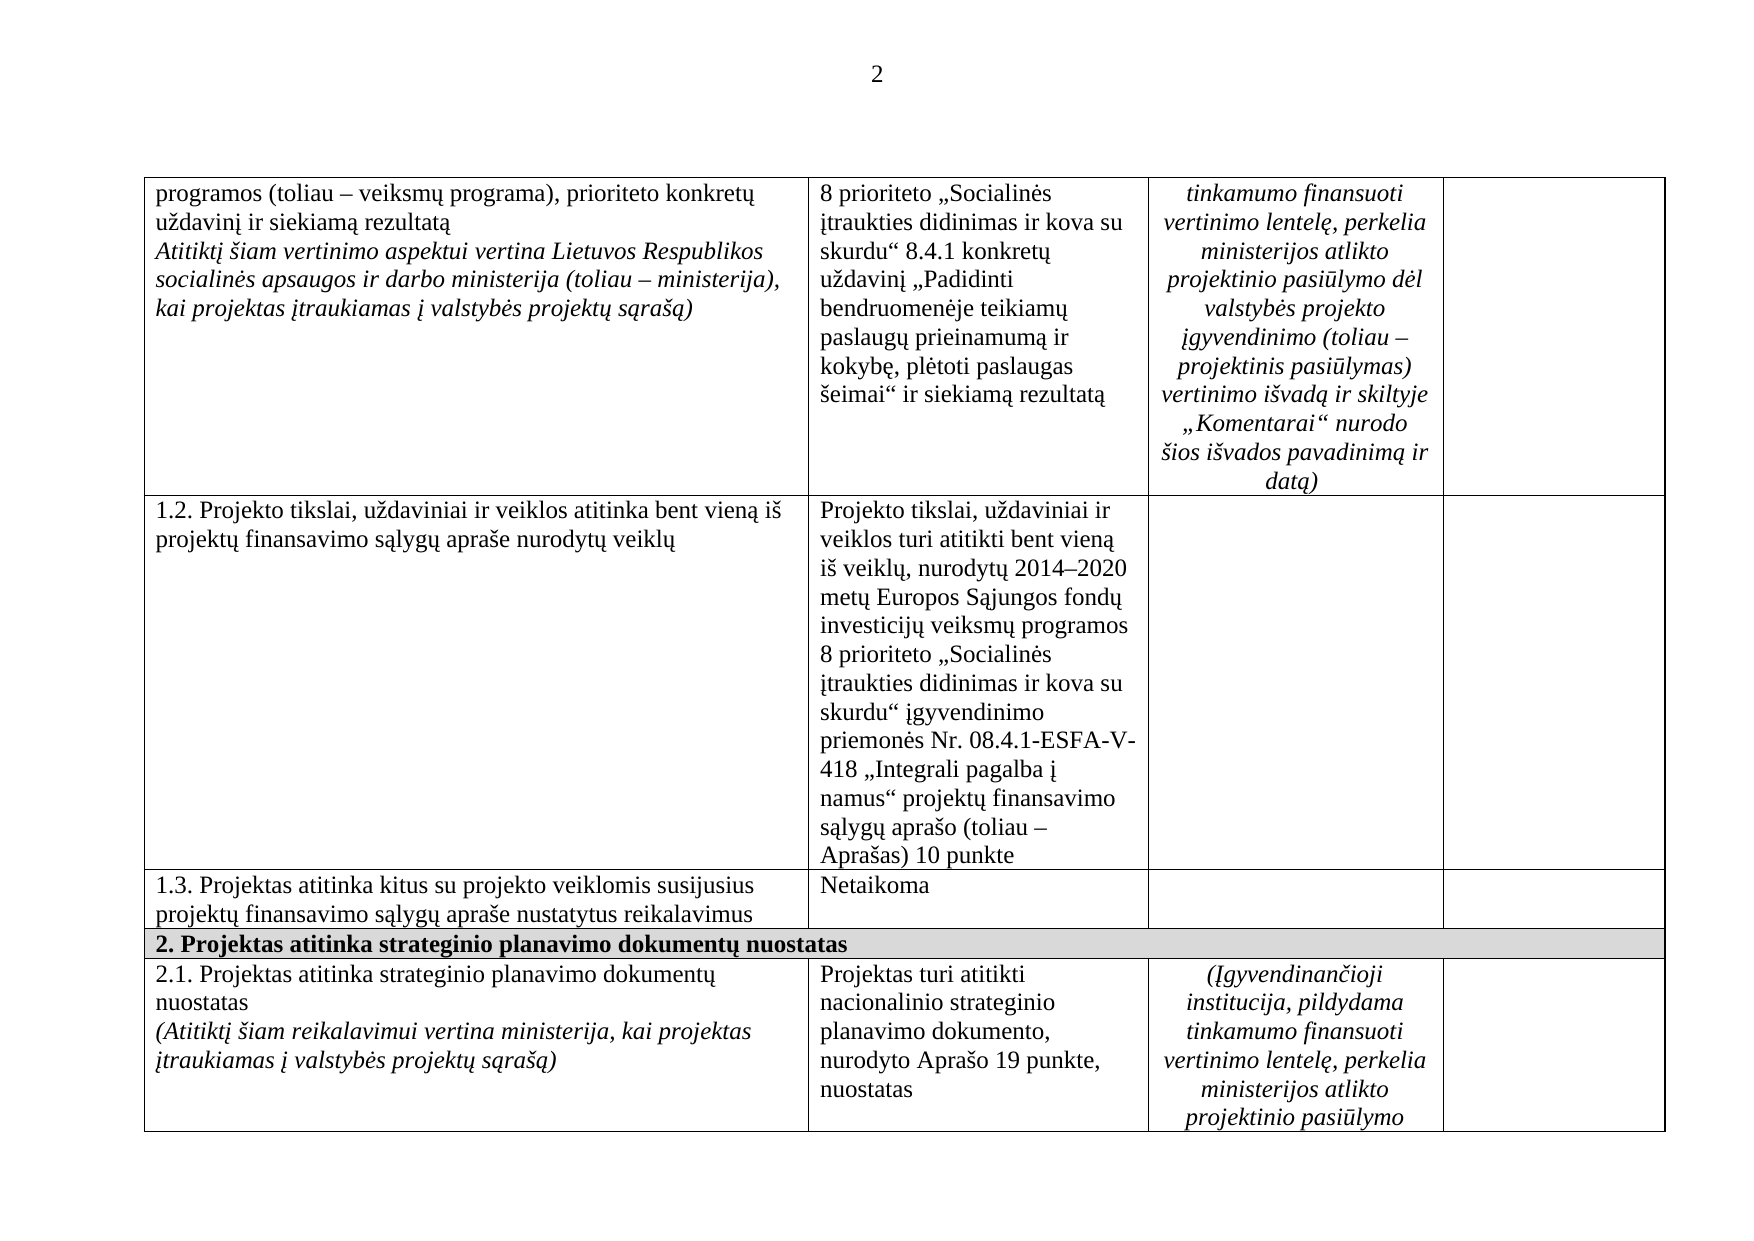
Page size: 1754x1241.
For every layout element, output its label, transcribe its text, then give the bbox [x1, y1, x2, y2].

table_cell [1444, 496, 1664, 869]
table_cell Projekto tikslai, uždaviniai ir veiklos turi atitikti bent vieną iš veiklų, nurodytų 2014–2020 metų Europos Sąjungos fondų investicijų veiksmų programos 8 prioriteto „Socialinės įtraukties didinimas ir kova su skurdu“ įgyvendinimo priemonės Nr. 08.4.1-ESFA-V-418 „Integrali pagalba į namus“ projektų finansavimo sąlygų aprašo (toliau – Aprašas) 10 punkte [809, 496, 1148, 869]
table_cell 2.1. Projektas atitinka strateginio planavimo dokumentų nuostatas (Atitiktį šiam reikalavimui vertina ministerija, kai projektas įtraukiamas į valstybės projektų sąrašą) [145, 959, 808, 1131]
table_cell 8 prioriteto „Socialinės įtraukties didinimas ir kova su skurdu“ 8.4.1 konkretų uždavinį „Padidinti bendruomenėje teikiamų paslaugų prieinamumą ir kokybę, plėtoti paslaugas šeimai“ ir siekiamą rezultatą [809, 178, 1148, 494]
table_cell [1444, 959, 1664, 1131]
table_cell 2. Projektas atitinka strateginio planavimo dokumentų nuostatas [145, 929, 1664, 958]
table_cell [1444, 178, 1664, 494]
table_cell Netaikoma [809, 870, 1148, 928]
table_cell tinkamumo finansuoti vertinimo lentelę, perkelia ministerijos atlikto projektinio pasiūlymo dėl valstybės projekto įgyvendinimo (toliau – projektinis pasiūlymas) vertinimo išvadą ir skiltyje „Komentarai“ nurodo šios išvados pavadinimą ir datą) [1149, 178, 1443, 494]
table_cell (Įgyvendinančioji institucija, pildydama tinkamumo finansuoti vertinimo lentelę, perkelia ministerijos atlikto projektinio pasiūlymo [1149, 959, 1443, 1131]
table_cell [1149, 496, 1443, 869]
table_cell [1149, 870, 1443, 928]
table_cell 1.2. Projekto tikslai, uždaviniai ir veiklos atitinka bent vieną iš projektų finansavimo sąlygų apraše nurodytų veiklų [145, 496, 808, 869]
table_cell programos (toliau – veiksmų programa), prioriteto konkretų uždavinį ir siekiamą rezultatą Atitiktį šiam vertinimo aspektui vertina Lietuvos Respublikos socialinės apsaugos ir darbo ministerija (toliau – ministerija), kai projektas įtraukiamas į valstybės projektų sąrašą) [145, 178, 808, 494]
table_cell Projektas turi atitikti nacionalinio strateginio planavimo dokumento, nurodyto Aprašo 19 punkte, nuostatas [809, 959, 1148, 1131]
table_cell [1444, 870, 1664, 928]
table_cell 1.3. Projektas atitinka kitus su projekto veiklomis susijusius projektų finansavimo sąlygų apraše nustatytus reikalavimus [145, 870, 808, 928]
